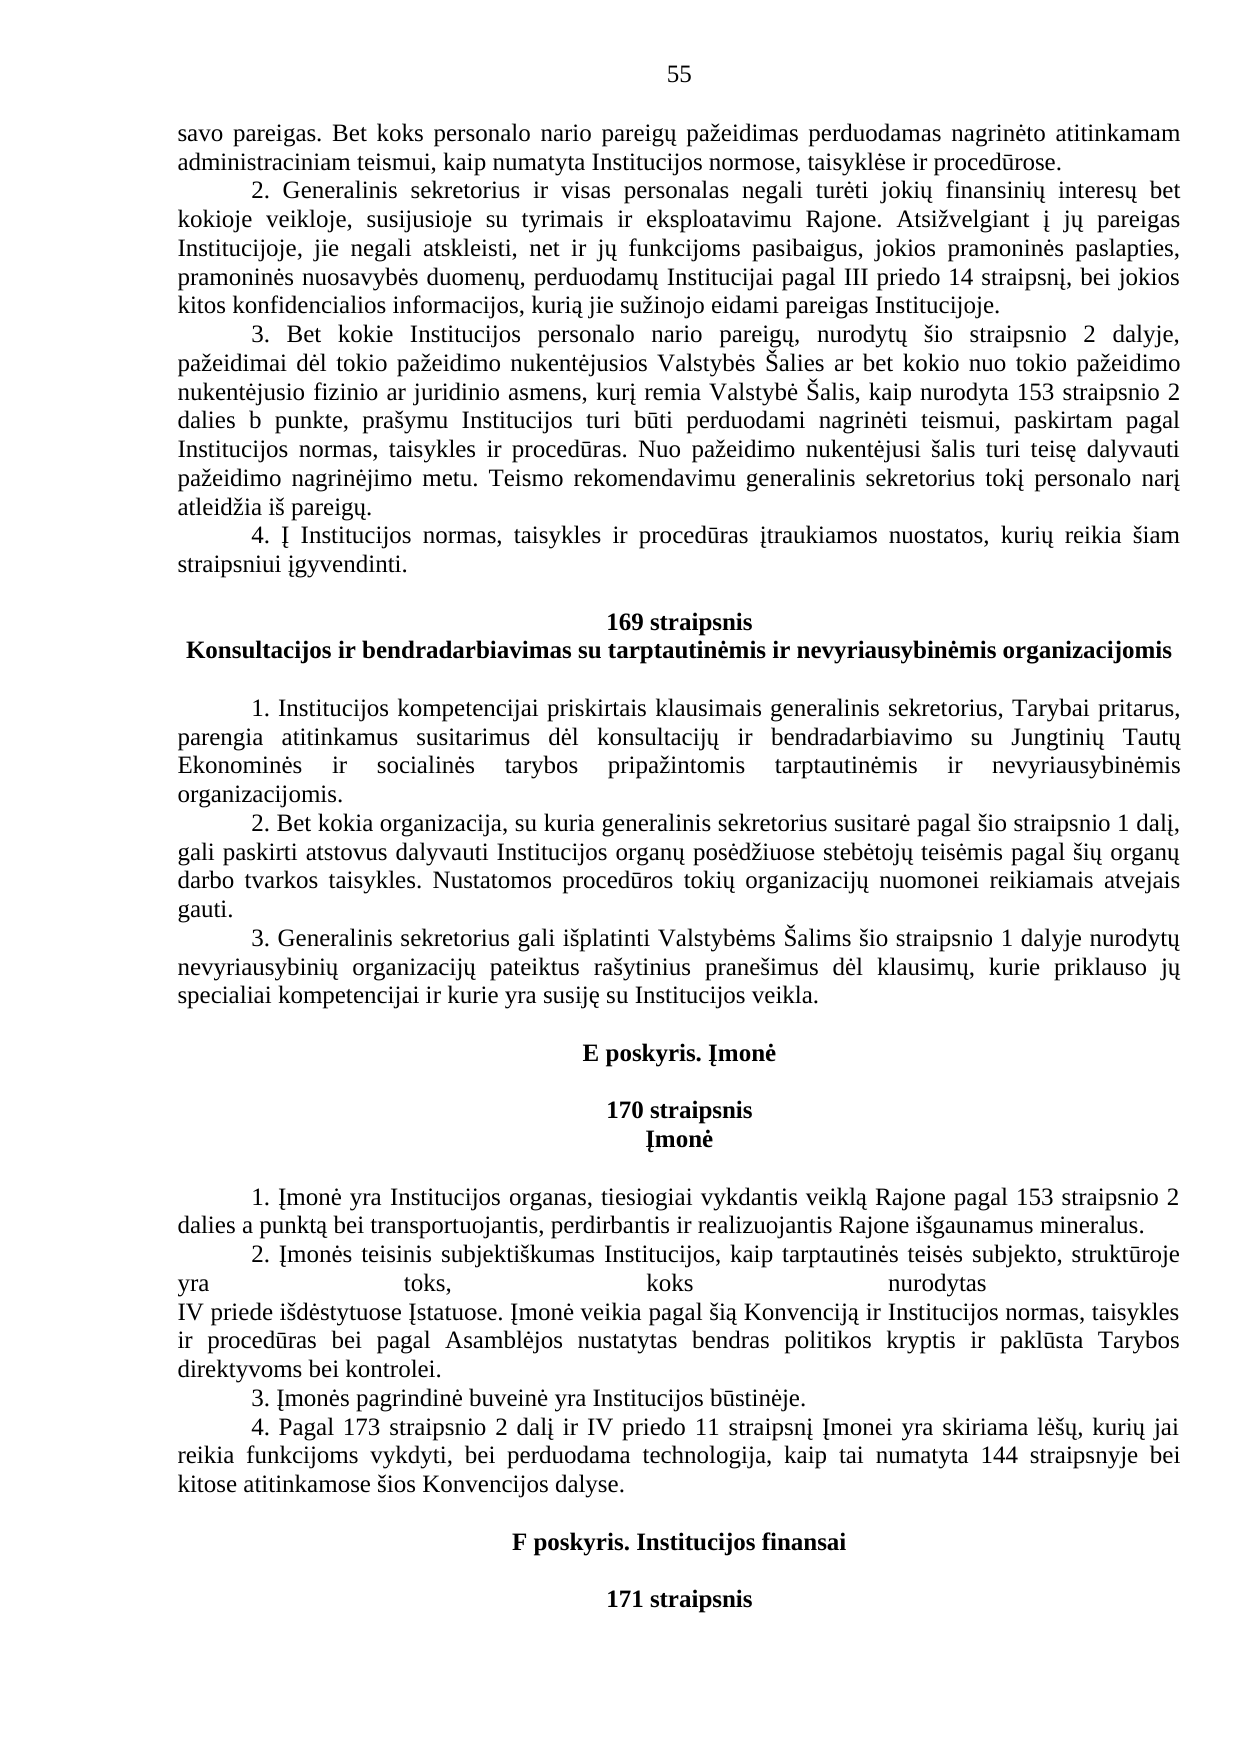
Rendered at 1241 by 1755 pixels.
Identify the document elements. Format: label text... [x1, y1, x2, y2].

text 1. Institucijos kompetencijai priskirtais klausimais generalinis sekretorius, Tarybai pritarus, parengia atitinkamus susitarimus dėl konsultacijų ir bendradarbiavimo su Jungtinių Tautų Ekonominės ir socialinės tarybos pripažintomis tarptautinėmis ir nevyriausybinėmis organizacijomis. [177, 693, 1181, 808]
text 2. Įmonės teisinis subjektiškumas Institucijos, kaip tarptautinės teisės subjekto, struktūroje yra toks, koks nurodytas IV priede išdėstytuose Įstatuose. Įmonė veikia pagal šią Konvenciją ir Institucijos normas, taisykles ir procedūras bei pagal Asamblėjos nustatytas bendras politikos kryptis ir paklūsta Tarybos direktyvoms bei kontrolei. [177, 1239, 1181, 1383]
text 3. Bet kokie Institucijos personalo nario pareigų, nurodytų šio straipsnio 2 dalyje, pažeidimai dėl tokio pažeidimo nukentėjusios Valstybės Šalies ar bet kokio nuo tokio pažeidimo nukentėjusio fizinio ar juridinio asmens, kurį remia Valstybė Šalis, kaip nurodyta 153 straipsnio 2 dalies b punkte, prašymu Institucijos turi būti perduodami nagrinėti teismui, paskirtam pagal Institucijos normas, taisykles ir procedūras. Nuo pažeidimo nukentėjusi šalis turi teisę dalyvauti pažeidimo nagrinėjimo metu. Teismo rekomendavimu generalinis sekretorius tokį personalo narį atleidžia iš pareigų. [177, 319, 1181, 521]
text Konsultacijos ir bendradarbiavimas su tarptautinėmis ir nevyriausybinėmis organizacijomis [177, 636, 1181, 664]
text 1. Įmonė yra Institucijos organas, tiesiogiai vykdantis veiklą Rajone pagal 153 straipsnio 2 dalies a punktą bei transportuojantis, perdirbantis ir realizuojantis Rajone išgaunamus mineralus. [177, 1182, 1181, 1239]
text 4. Pagal 173 straipsnio 2 dalį ir IV priedo 11 straipsnį Įmonei yra skiriama lėšų, kurių jai reikia funkcijoms vykdyti, bei perduodama technologija, kaip tai numatyta 144 straipsnyje bei kitose atitinkamose šios Konvencijos dalyse. [177, 1412, 1181, 1498]
text 171 straipsnis [177, 1584, 1181, 1613]
text 169 straipsnis [177, 607, 1181, 636]
text 170 straipsnis [177, 1096, 1181, 1124]
text 3. Generalinis sekretorius gali išplatinti Valstybėms Šalims šio straipsnio 1 dalyje nurodytų nevyriausybinių organizacijų pateiktus rašytinius pranešimus dėl klausimų, kurie priklauso jų specialiai kompetencijai ir kurie yra susiję su Institucijos veikla. [177, 923, 1181, 1009]
text 2. Generalinis sekretorius ir visas personalas negali turėti jokių finansinių interesų bet kokioje veikloje, susijusioje su tyrimais ir eksploatavimu Rajone. Atsižvelgiant į jų pareigas Institucijoje, jie negali atskleisti, net ir jų funkcijoms pasibaigus, jokios pramoninės paslapties, pramoninės nuosavybės duomenų, perduodamų Institucijai pagal III priedo 14 straipsnį, bei jokios kitos konfidencialios informacijos, kurią jie sužinojo eidami pareigas Institucijoje. [177, 176, 1181, 319]
text E poskyris. Įmonė [177, 1038, 1181, 1067]
text 2. Bet kokia organizacija, su kuria generalinis sekretorius susitarė pagal šio straipsnio 1 dalį, gali paskirti atstovus dalyvauti Institucijos organų posėdžiuose stebėtojų teisėmis pagal šių organų darbo tvarkos taisykles. Nustatomos procedūros tokių organizacijų nuomonei reikiamais atvejais gauti. [177, 808, 1181, 923]
text 4. Į Institucijos normas, taisykles ir procedūras įtraukiamos nuostatos, kurių reikia šiam straipsniui įgyvendinti. [177, 521, 1181, 578]
text F poskyris. Institucijos finansai [177, 1527, 1181, 1556]
text Įmonė [177, 1124, 1181, 1153]
text 3. Įmonės pagrindinė buveinė yra Institucijos būstinėje. [177, 1383, 1181, 1412]
text savo pareigas. Bet koks personalo nario pareigų pažeidimas perduodamas nagrinėto atitinkamam administraciniam teismui, kaip numatyta Institucijos normose, taisyklėse ir procedūrose. [177, 118, 1181, 176]
